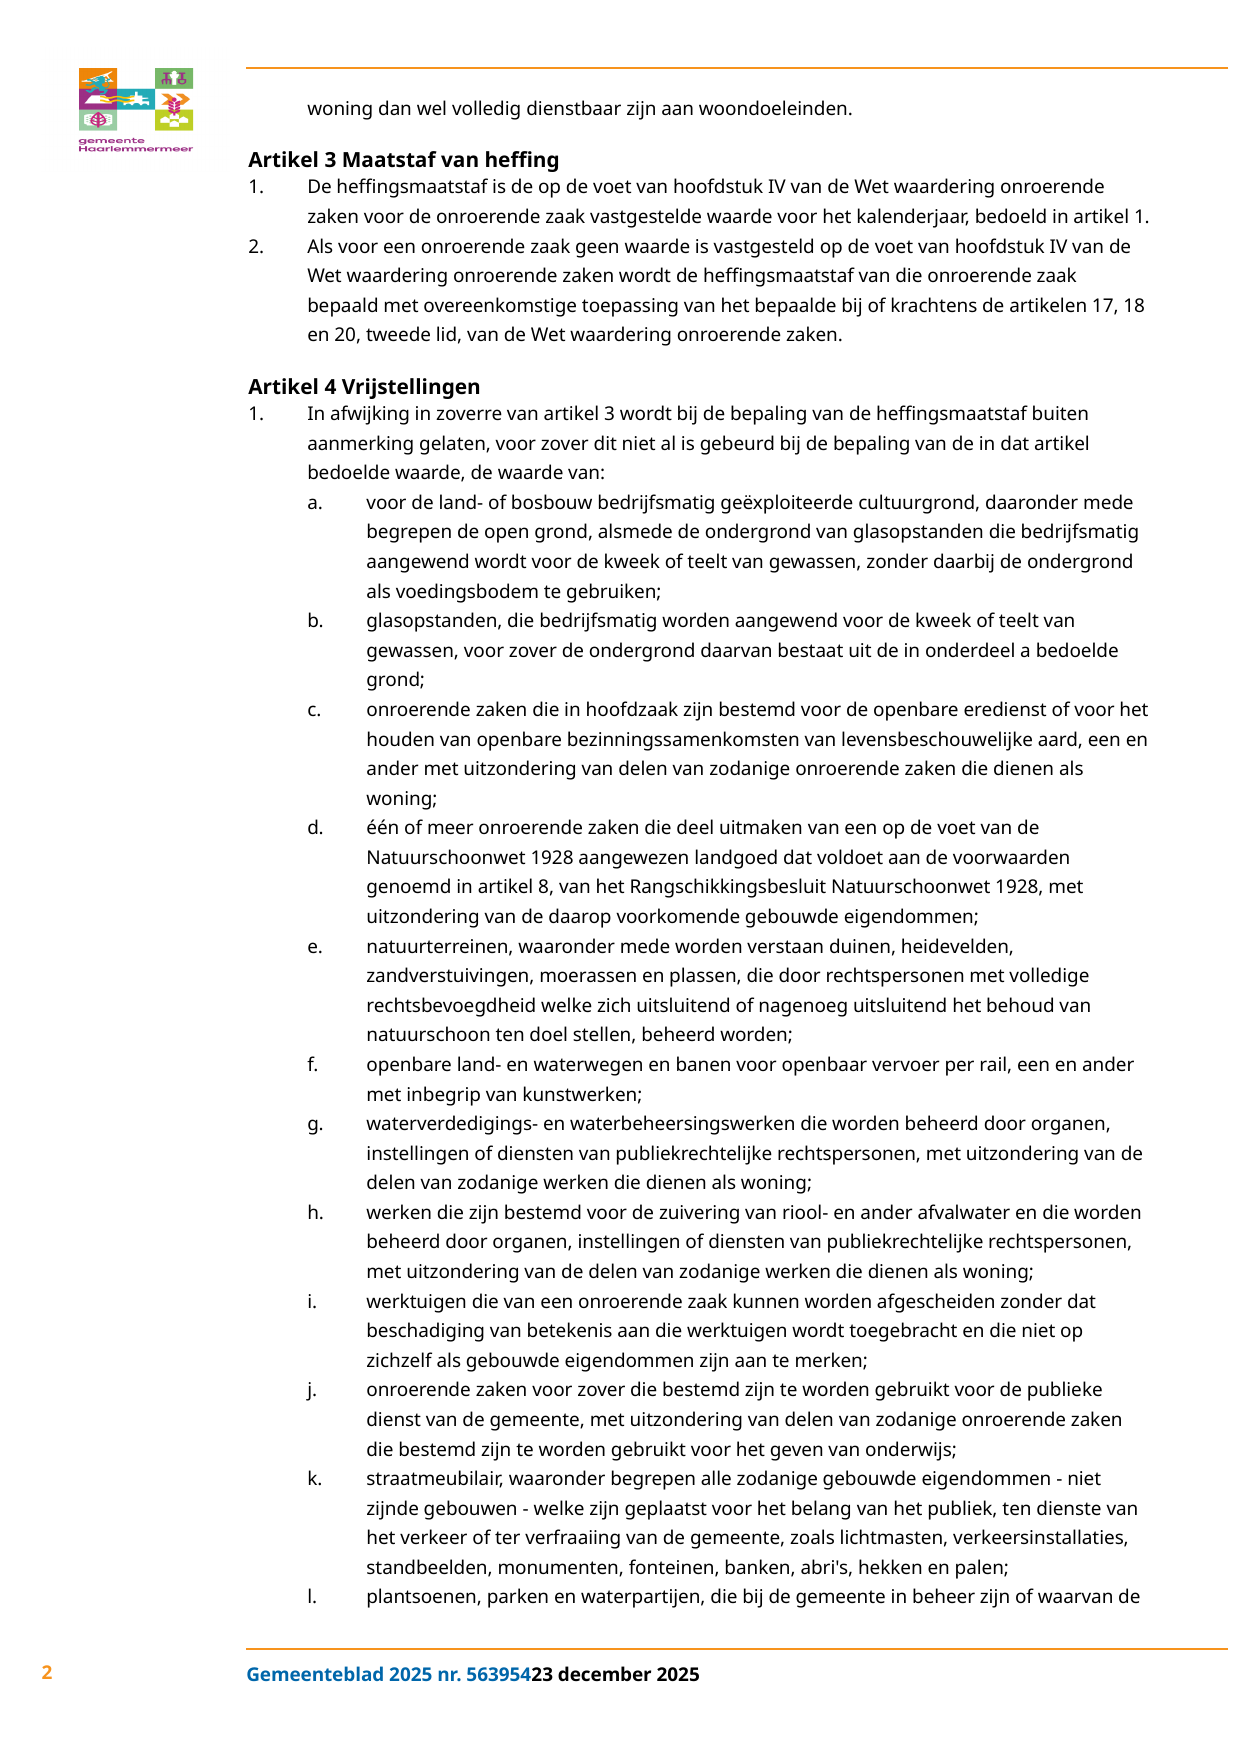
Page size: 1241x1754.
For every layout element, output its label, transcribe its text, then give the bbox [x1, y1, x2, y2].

text Artikel 3 Maatstaf van heffing [248, 145, 1152, 174]
list waterverdedigings- en waterbeheersingswerken die worden beheerd door organen, instellingen of diensten van publiekrechtelijke rechtspersonen, met uitzondering van de delen van zodanige werken die dienen als woning; [307, 1110, 1152, 1195]
text Artikel 4 Vrijstellingen [248, 372, 1152, 400]
list Als voor een onroerende zaak geen waarde is vastgesteld op de voet van hoofdstuk IV van de Wet waardering onroerende zaken wordt de heffingsmaatstaf van die onroerende zaak bepaald met overeenkomstige toepassing van het bepaalde bij of krachtens de artikelen 17, 18 en 20, tweede lid, van de Wet waardering onroerende zaken. [248, 233, 1152, 347]
list De heffingsmaatstaf is de op de voet van hoofdstuk IV van de Wet waardering onroerende zaken voor de onroerende zaak vastgestelde waarde voor het kalenderjaar, bedoeld in artikel 1. [248, 174, 1152, 229]
list glasopstanden, die bedrijfsmatig worden aangewend voor de kweek of teelt van gewassen, voor zover de ondergrond daarvan bestaat uit de in onderdeel a bedoelde grond; [307, 607, 1152, 692]
list onroerende zaken voor zover die bestemd zijn te worden gebruikt voor de publieke dienst van de gemeente, met uitzondering van delen van zodanige onroerende zaken die bestemd zijn te worden gebruikt voor het geven van onderwijs; [307, 1377, 1152, 1462]
list openbare land- en waterwegen en banen voor openbaar vervoer per rail, een en ander met inbegrip van kunstwerken; [307, 1051, 1152, 1107]
list plantsoenen, parken en waterpartijen, die bij de gemeente in beheer zijn of waarvan de [307, 1584, 1152, 1609]
picture [41, 47, 231, 172]
list werktuigen die van een onroerende zaak kunnen worden afgescheiden zonder dat beschadiging van betekenis aan die werktuigen wordt toegebracht en die niet op zichzelf als gebouwde eigendommen zijn aan te merken; [307, 1288, 1152, 1373]
list voor de land- of bosbouw bedrijfsmatig geëxploiteerde cultuurgrond, daaronder mede begrepen de open grond, alsmede de ondergrond van glasopstanden die bedrijfsmatig aangewend wordt voor de kweek of teelt van gewassen, zonder daarbij de ondergrond als voedingsbodem te gebruiken; [307, 489, 1152, 604]
list In afwijking in zoverre van artikel 3 wordt bij de bepaling van de heffingsmaatstaf buiten aanmerking gelaten, voor zover dit niet al is gebeurd bij de bepaling van de in dat artikel bedoelde waarde, de waarde van: [248, 400, 1152, 485]
list woning dan wel volledig dienstbaar zijn aan woondoeleinden. [248, 95, 1152, 121]
list natuurterreinen, waaronder mede worden verstaan duinen, heidevelden, zandverstuivingen, moerassen en plassen, die door rechtspersonen met volledige rechtsbevoegdheid welke zich uitsluitend of nagenoeg uitsluitend het behoud van natuurschoon ten doel stellen, beheerd worden; [307, 933, 1152, 1047]
list één of meer onroerende zaken die deel uitmaken van een op de voet van de Natuurschoonwet 1928 aangewezen landgoed dat voldoet aan de voorwaarden genoemd in artikel 8, van het Rangschikkingsbesluit Natuurschoonwet 1928, met uitzondering van de daarop voorkomende gebouwde eigendommen; [307, 814, 1152, 929]
list onroerende zaken die in hoofdzaak zijn bestemd voor de openbare eredienst of voor het houden van openbare bezinningssamenkomsten van levensbeschouwelijke aard, een en ander met uitzondering van delen van zodanige onroerende zaken die dienen als woning; [307, 696, 1152, 811]
list werken die zijn bestemd voor de zuivering van riool- en ander afvalwater en die worden beheerd door organen, instellingen of diensten van publiekrechtelijke rechtspersonen, met uitzondering van de delen van zodanige werken die dienen als woning; [307, 1199, 1152, 1284]
list straatmeubilair, waaronder begrepen alle zodanige gebouwde eigendommen - niet zijnde gebouwen - welke zijn geplaatst voor het belang van het publiek, ten dienste van het verkeer of ter verfraaiing van de gemeente, zoals lichtmasten, verkeersinstallaties, standbeelden, monumenten, fonteinen, banken, abri's, hekken en palen; [307, 1465, 1152, 1580]
